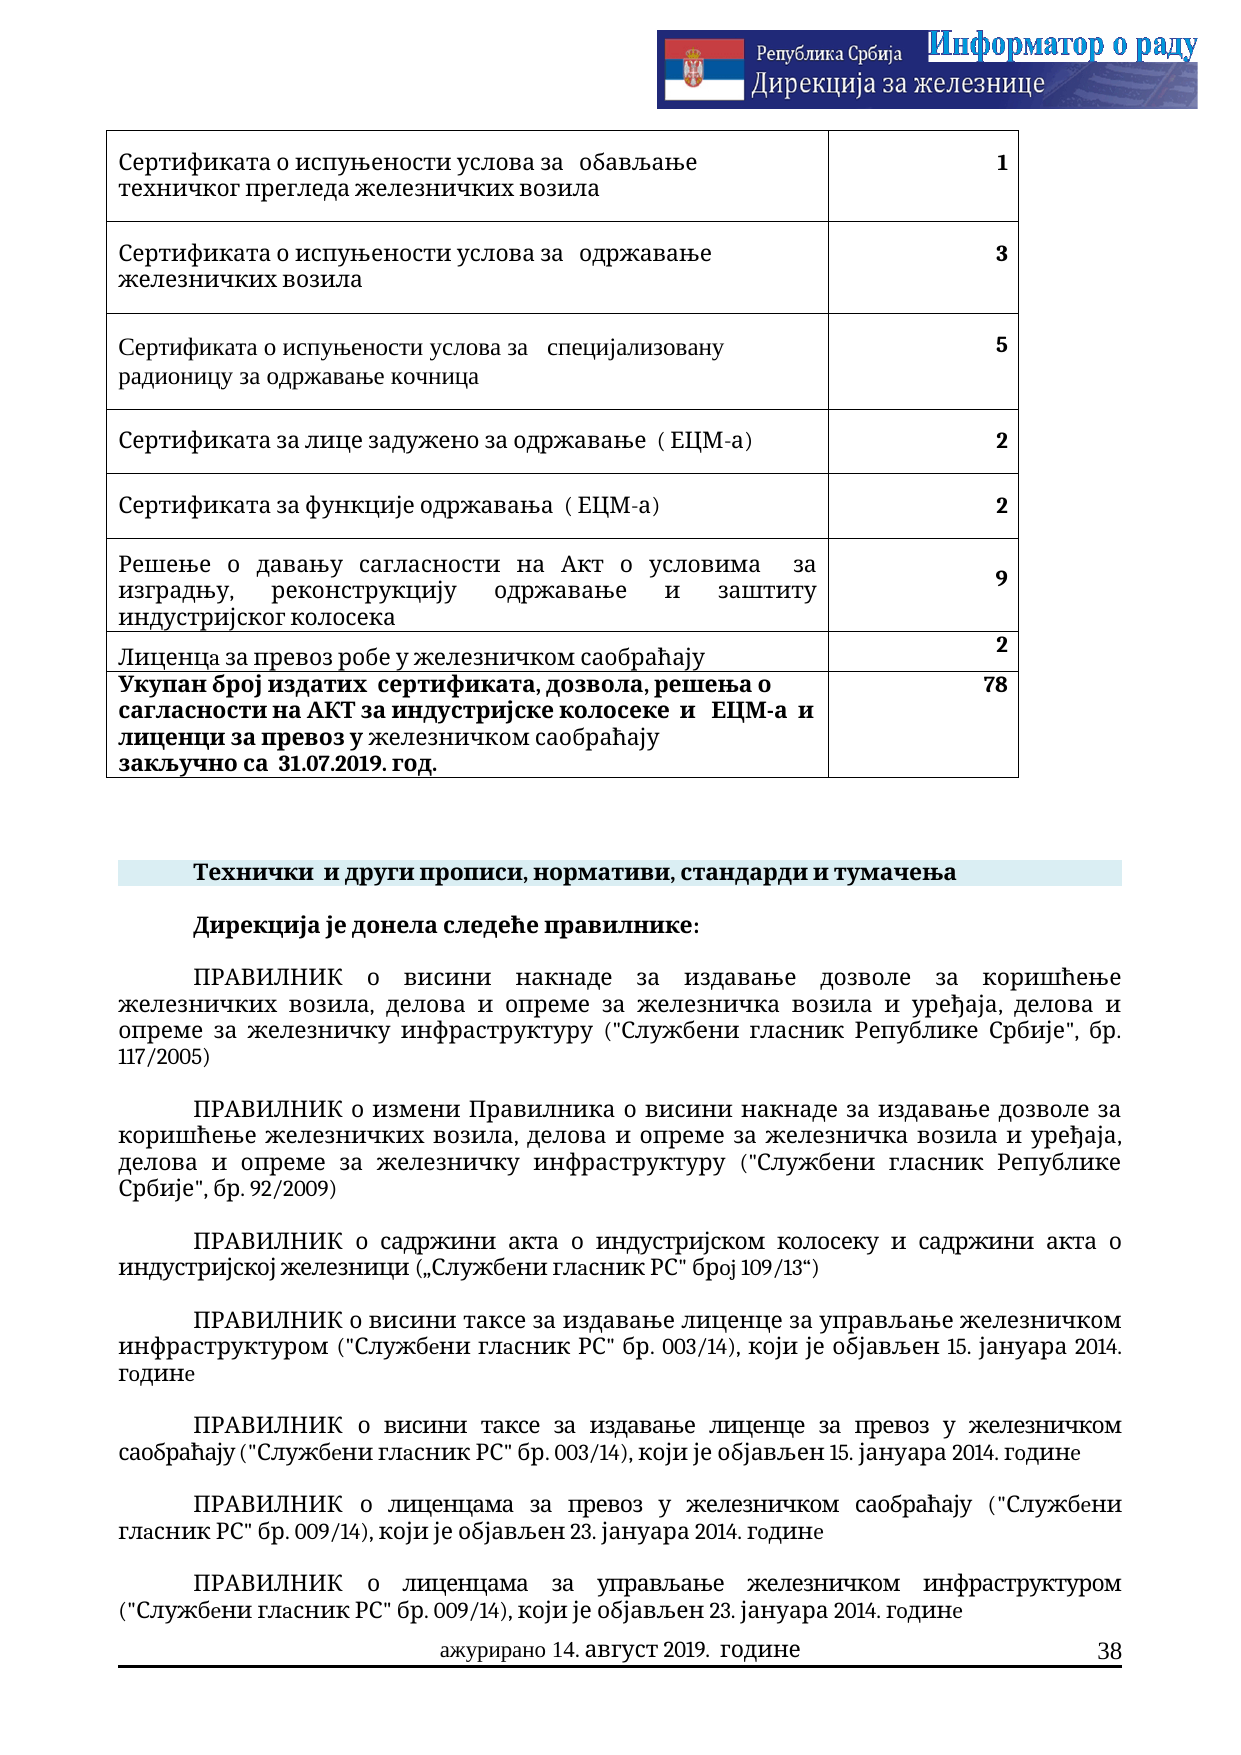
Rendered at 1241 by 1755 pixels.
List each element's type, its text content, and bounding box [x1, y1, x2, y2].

table_cell 3 [829, 222, 1018, 312]
text Дирекција је донела следеће правилнике: [118, 912, 1122, 939]
text ПРАВИЛНИК о висини таксе за издавање лиценце за превоз у железничком саобраћају ("Службeни глaсник РС" бр. 003/14), који је објављен 15. јануара 2014. гoдинe [118, 1413, 1122, 1466]
table_cell Сертификата за функције одржавања ( ЕЦМ-а) [107, 474, 828, 538]
table_cell 78 [829, 672, 1018, 777]
table_cell 1 [829, 131, 1018, 221]
table_cell 5 [829, 314, 1018, 408]
table_cell Сертификата о испуњености услова за специјализовану радионицу за одржавање кочница [107, 314, 828, 408]
text ПРАВИЛНИК о лиценцама за превоз у железничком саобраћају ("Службeни глaсник РС" бр. 009/14), који је објављен 23. јануара 2014. гoдинe [118, 1492, 1122, 1545]
table_cell Сертификата за лице задужено за одржавање ( ЕЦМ-а) [107, 410, 828, 473]
text ПРАВИЛНИК о висини таксе за издавање лиценце за управљање железничком инфраструктуром ("Службeни глaсник РС" бр. 003/14), који је објављен 15. јануара 2014. гoдинe [118, 1308, 1122, 1387]
table_cell Сертификата о испуњености услова за обављање техничког прегледа железничких возила [107, 131, 828, 221]
table_cell 2 [829, 632, 1018, 671]
table_cell Лиценцa за превоз робе у железничком саобраћају [107, 632, 828, 671]
table_cell Укупан број издатих сертификата, дозвола, решења о сагласности на АКТ за индустријске колосеке и ЕЦМ-а и лиценци за превоз у железничком саобраћају закључно са 31.07.2019. год. [107, 672, 828, 777]
table_cell 9 [829, 539, 1018, 631]
text ПРАВИЛНИК о садржини акта о индустријском колосеку и садржини акта о индустријској железници („Службeни глaсник РС" брoj 109/13“) [118, 1229, 1122, 1281]
text ПРАВИЛНИК о измени Правилника о висини накнаде за издавање дозволе за коришћење железничких возила, делова и опреме за железничка возила и уређаја, делова и опреме за железничку инфраструктуру ("Службени гласник Републике Србије", бр. 92/2009) [118, 1071, 1122, 1202]
table_cell 2 [829, 410, 1018, 473]
table_cell 2 [829, 474, 1018, 538]
text ПРАВИЛНИК о висини накнаде за издавање дозволе за коришћење железничких возила, делова и опреме за железничка возила и уређаја, делова и опреме за железничку инфраструктуру ("Службени гласник Републике Србије", бр. 117/2005) [118, 965, 1122, 1071]
subtitle Технички и други прописи, нормативи, стандарди и тумачења [118, 860, 1122, 886]
text ПРАВИЛНИК о лиценцама за управљање железничком инфраструктуром ("Службeни глaсник РС" бр. 009/14), који је објављен 23. јануара 2014. гoдинe [118, 1571, 1122, 1624]
table_cell Сертификата о испуњености услова за одржавање железничких возила [107, 222, 828, 312]
table_cell Решење о давању сагласности на Акт о условима за изградњу, реконструкцију одржавање и заштиту индустријског колосека [107, 539, 828, 631]
